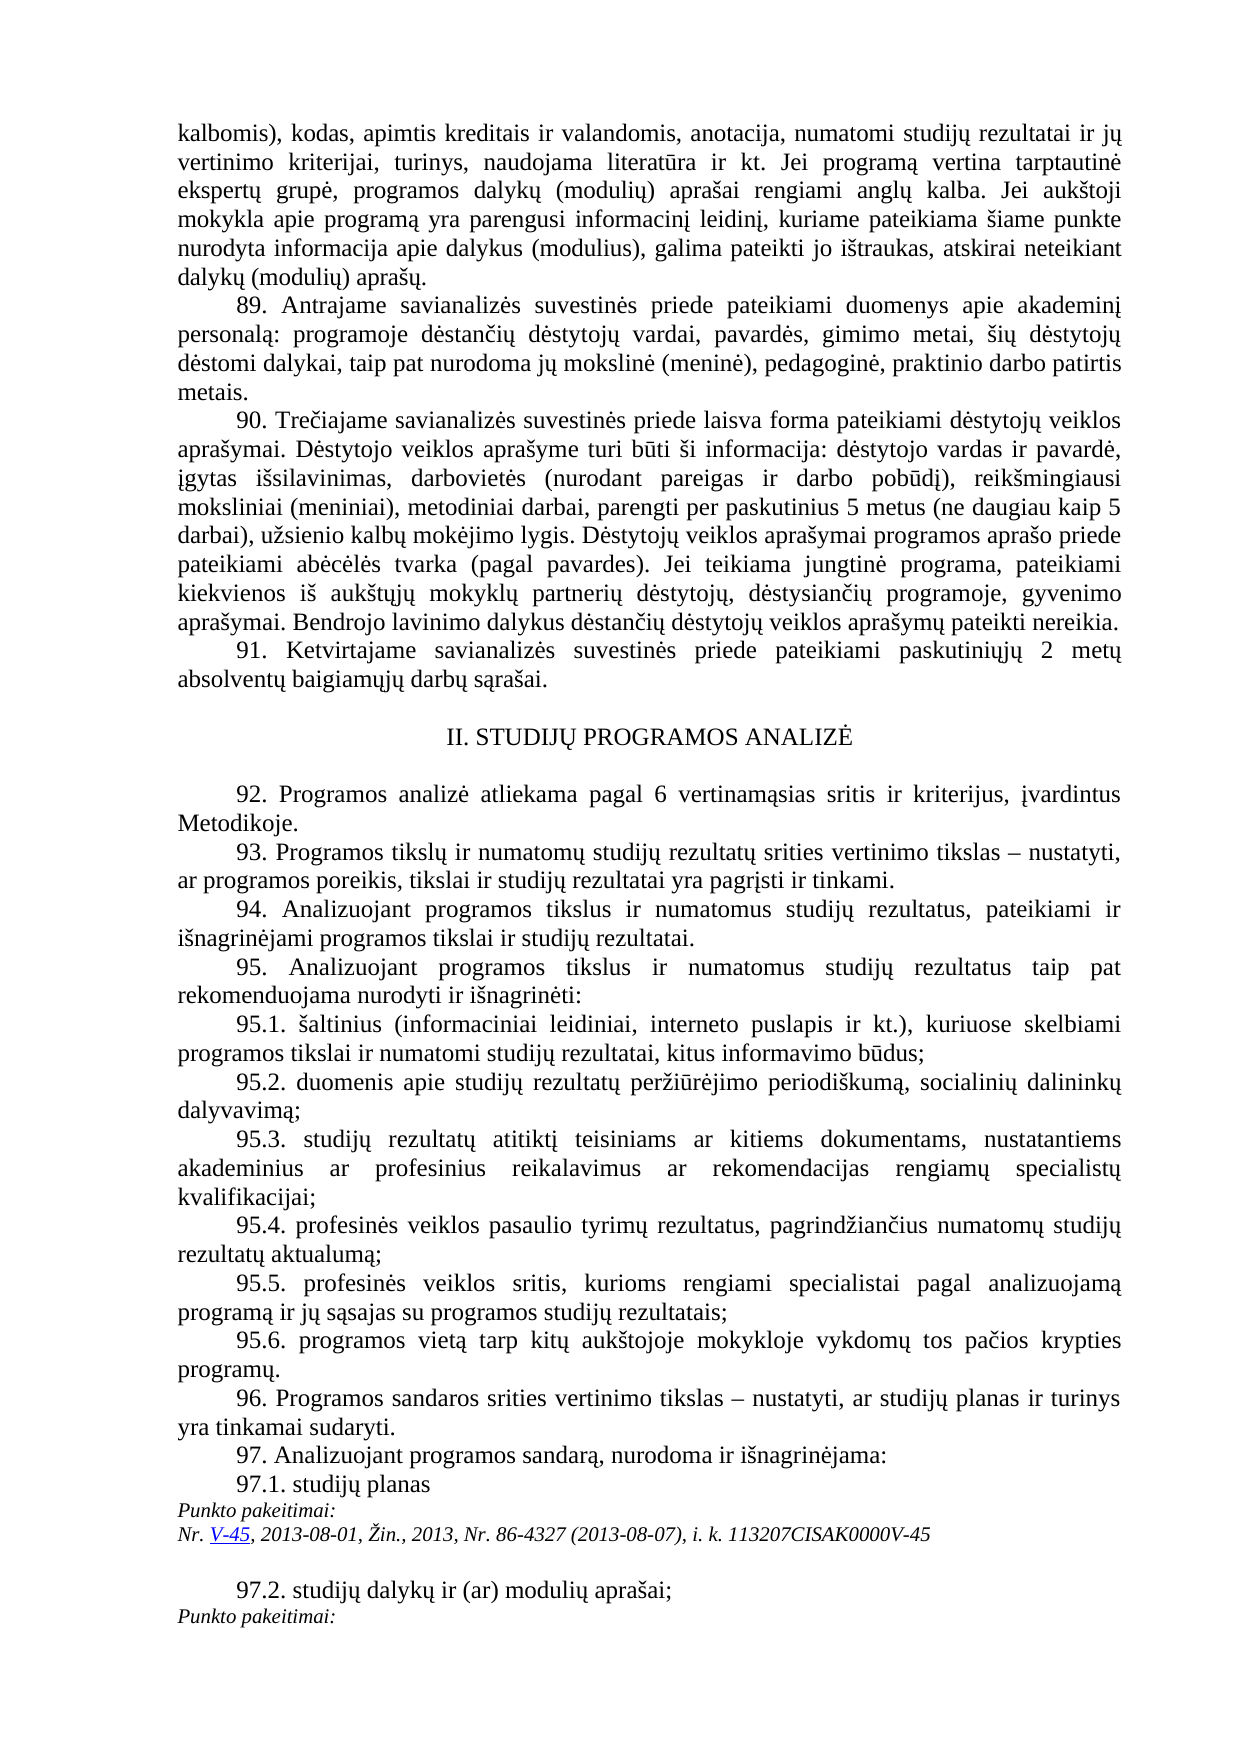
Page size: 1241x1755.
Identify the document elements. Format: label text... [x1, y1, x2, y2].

text 95.6. programos vietą tarp kitų aukštojoje mokykloje vykdomų tos pačios krypties programų. [177, 1326, 1122, 1383]
text 95.1. šaltinius (informaciniai leidiniai, interneto puslapis ir kt.), kuriuose skelbiami programos tikslai ir numatomi studijų rezultatai, kitus informavimo būdus; [177, 1009, 1122, 1067]
text Nr. V-45, 2013-08-01, Žin., 2013, Nr. 86-4327 (2013-08-07), i. k. 113207CISAK0000V-45 [177, 1522, 1122, 1546]
text 91. Ketvirtajame savianalizės suvestinės priede pateikiami paskutiniųjų 2 metų absolventų baigiamųjų darbų sąrašai. [177, 636, 1122, 693]
text 93. Programos tikslų ir numatomų studijų rezultatų srities vertinimo tikslas – nustatyti, ar programos poreikis, tikslai ir studijų rezultatai yra pagrįsti ir tinkami. [177, 837, 1122, 894]
text Punkto pakeitimai: [177, 1604, 1122, 1628]
text 97. Analizuojant programos sandarą, nurodoma ir išnagrinėjama: [177, 1441, 1122, 1469]
text 94. Analizuojant programos tikslus ir numatomus studijų rezultatus, pateikiami ir išnagrinėjami programos tikslai ir studijų rezultatai. [177, 894, 1122, 952]
text kalbomis), kodas, apimtis kreditais ir valandomis, anotacija, numatomi studijų rezultatai ir jų vertinimo kriterijai, turinys, naudojama literatūra ir kt. Jei programą vertina tarptautinė ekspertų grupė, programos dalykų (modulių) aprašai rengiami anglų kalba. Jei aukštoji mokykla apie programą yra parengusi informacinį leidinį, kuriame pateikiama šiame punkte nurodyta informacija apie dalykus (modulius), galima pateikti jo ištraukas, atskirai neteikiant dalykų (modulių) aprašų. [177, 118, 1122, 291]
text 89. Antrajame savianalizės suvestinės priede pateikiami duomenys apie akademinį personalą: programoje dėstančių dėstytojų vardai, pavardės, gimimo metai, šių dėstytojų dėstomi dalykai, taip pat nurodoma jų mokslinė (meninė), pedagoginė, praktinio darbo patirtis metais. [177, 291, 1122, 406]
text 95.5. profesinės veiklos sritis, kurioms rengiami specialistai pagal analizuojamą programą ir jų sąsajas su programos studijų rezultatais; [177, 1268, 1122, 1326]
text 96. Programos sandaros srities vertinimo tikslas – nustatyti, ar studijų planas ir turinys yra tinkamai sudaryti. [177, 1383, 1122, 1441]
text 95.3. studijų rezultatų atitiktį teisiniams ar kitiems dokumentams, nustatantiems akademinius ar profesinius reikalavimus ar rekomendacijas rengiamų specialistų kvalifikacijai; [177, 1124, 1122, 1211]
text 95.2. duomenis apie studijų rezultatų peržiūrėjimo periodiškumą, socialinių dalininkų dalyvavimą; [177, 1067, 1122, 1124]
text 95. Analizuojant programos tikslus ir numatomus studijų rezultatus taip pat rekomenduojama nurodyti ir išnagrinėti: [177, 952, 1122, 1009]
text II. STUDIJŲ PROGRAMOS ANALIZĖ [177, 722, 1122, 751]
text 97.1. studijų planas [177, 1469, 1122, 1498]
text 95.4. profesinės veiklos pasaulio tyrimų rezultatus, pagrindžiančius numatomų studijų rezultatų aktualumą; [177, 1211, 1122, 1268]
text 92. Programos analizė atliekama pagal 6 vertinamąsias sritis ir kriterijus, įvardintus Metodikoje. [177, 779, 1122, 837]
text 90. Trečiajame savianalizės suvestinės priede laisva forma pateikiami dėstytojų veiklos aprašymai. Dėstytojo veiklos aprašyme turi būti ši informacija: dėstytojo vardas ir pavardė, įgytas išsilavinimas, darbovietės (nurodant pareigas ir darbo pobūdį), reikšmingiausi moksliniai (meniniai), metodiniai darbai, parengti per paskutinius 5 metus (ne daugiau kaip 5 darbai), užsienio kalbų mokėjimo lygis. Dėstytojų veiklos aprašymai programos aprašo priede pateikiami abėcėlės tvarka (pagal pavardes). Jei teikiama jungtinė programa, pateikiami kiekvienos iš aukštųjų mokyklų partnerių dėstytojų, dėstysiančių programoje, gyvenimo aprašymai. Bendrojo lavinimo dalykus dėstančių dėstytojų veiklos aprašymų pateikti nereikia. [177, 406, 1122, 636]
text Punkto pakeitimai: [177, 1498, 1122, 1522]
text 97.2. studijų dalykų ir (ar) modulių aprašai; [177, 1575, 1122, 1604]
